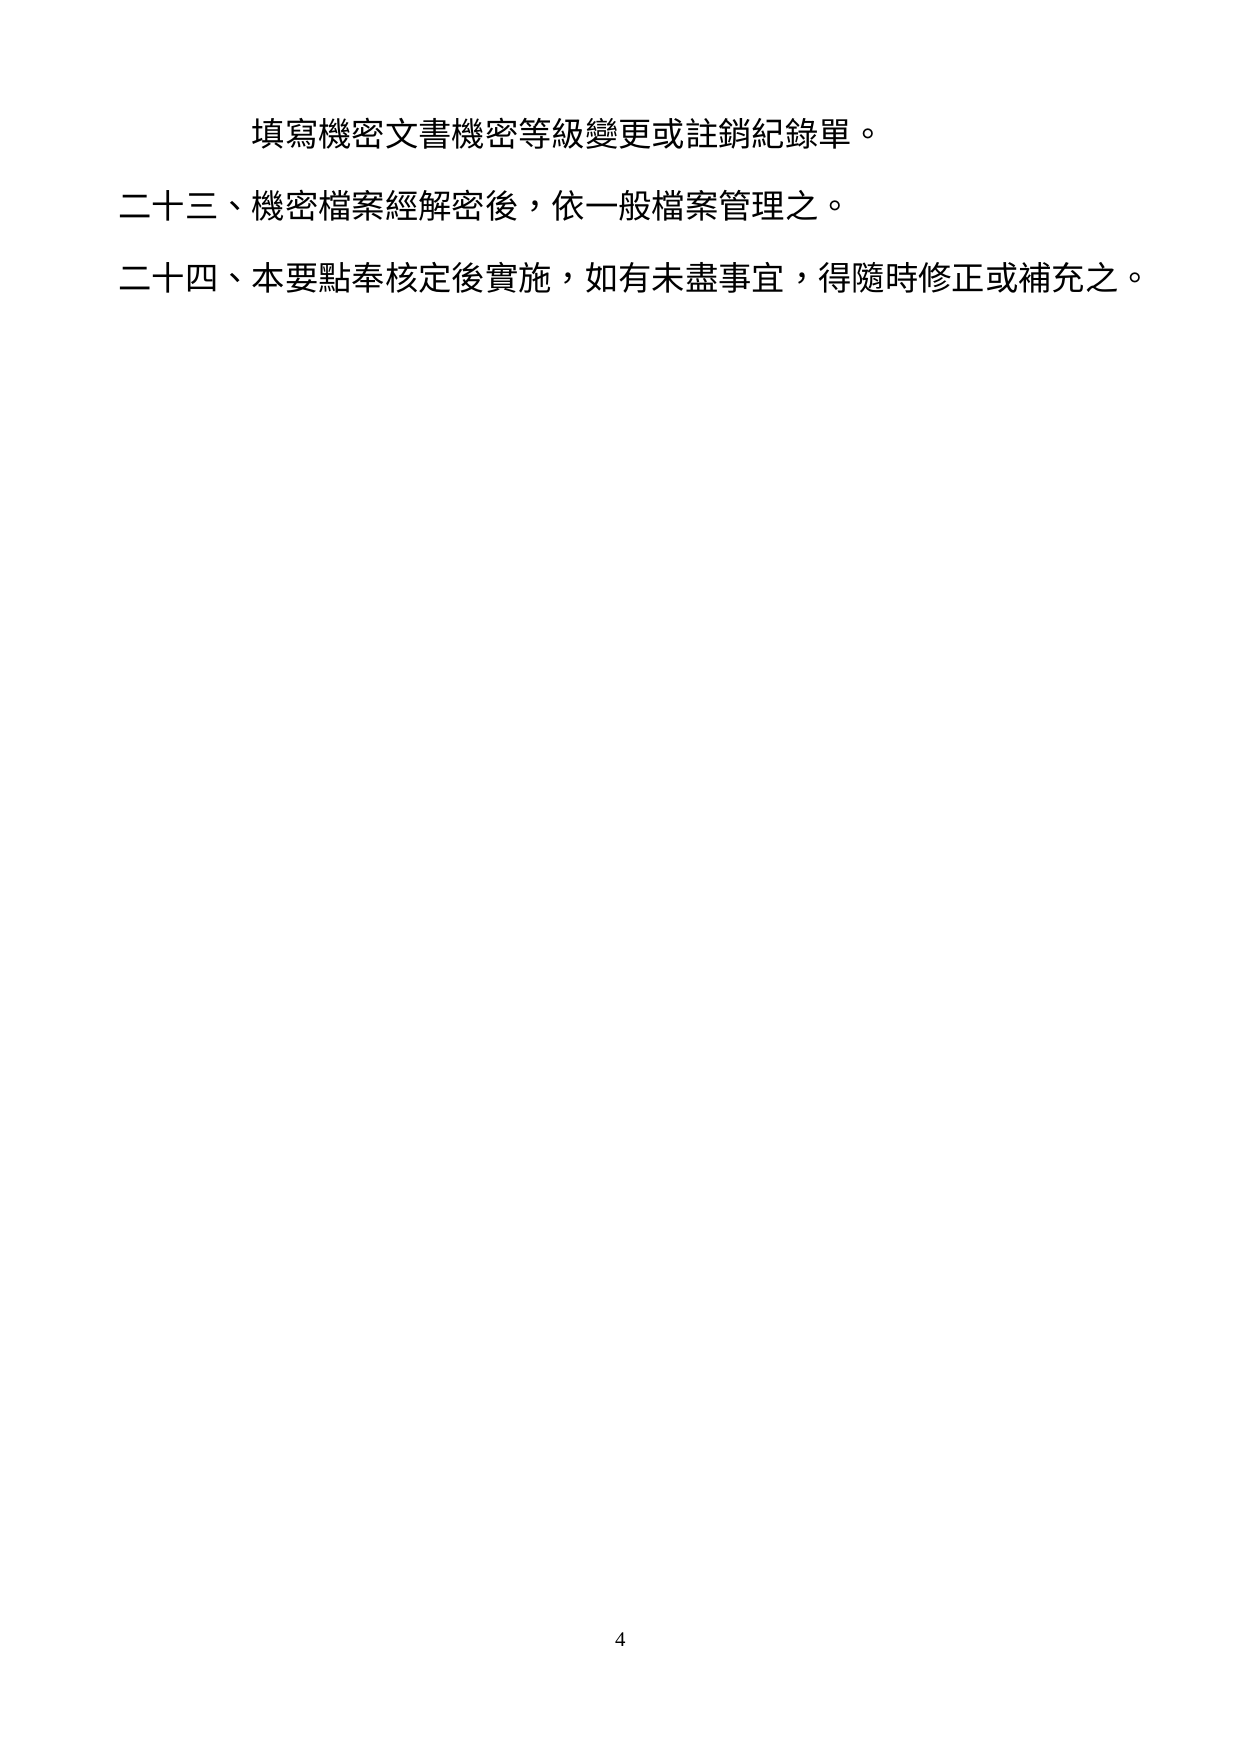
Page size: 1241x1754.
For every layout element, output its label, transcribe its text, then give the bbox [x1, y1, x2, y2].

text 填寫機密文書機密等級變更或註銷紀錄單。 [118, 108, 1122, 156]
text 二十四、本要點奉核定後實施，如有未盡事宜，得隨時修正或補充之。 [118, 252, 1122, 300]
text 二十三、機密檔案經解密後，依一般檔案管理之。 [118, 180, 1122, 228]
